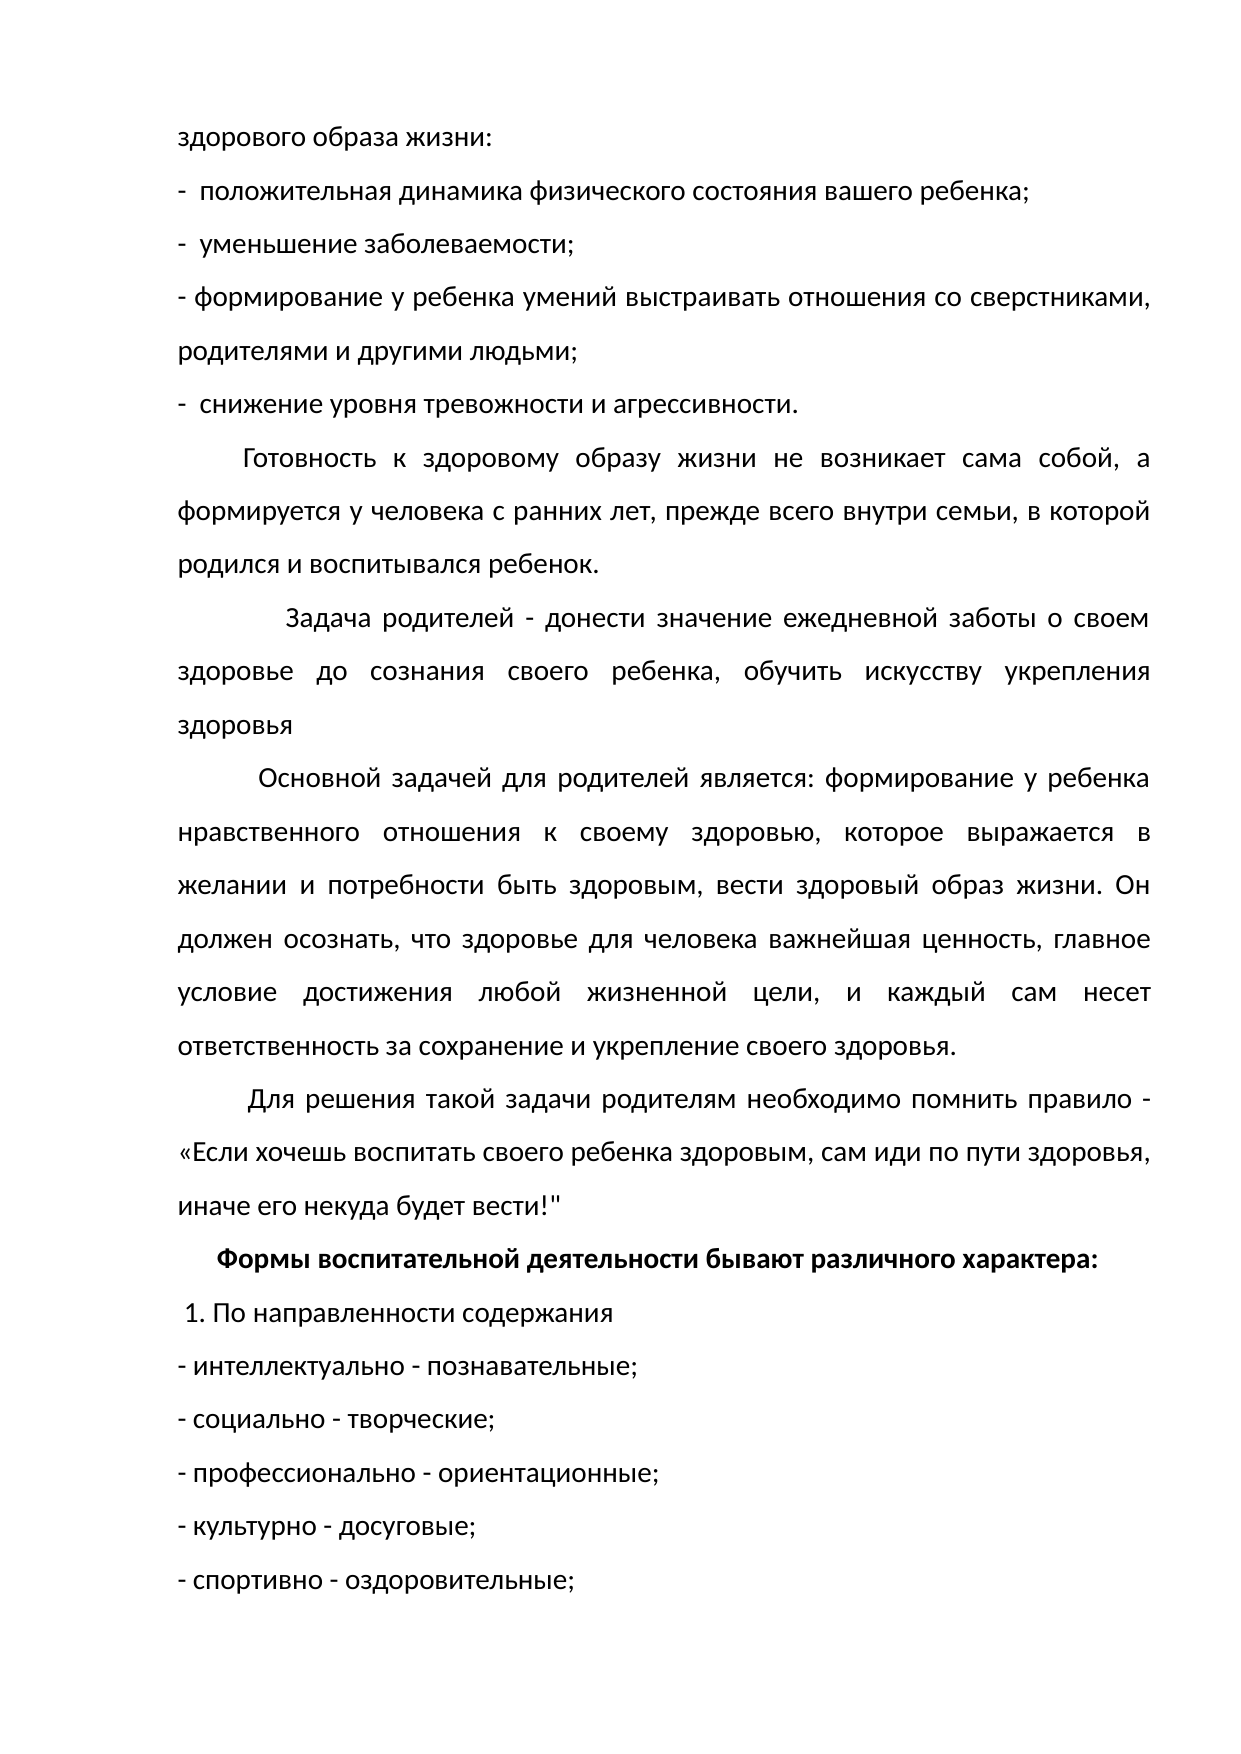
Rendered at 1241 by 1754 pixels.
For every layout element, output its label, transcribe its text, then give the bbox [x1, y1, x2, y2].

text - культурно - досуговые; [177, 1507, 1152, 1543]
text Задача родителей - донести значение ежедневной заботы о своем здоровье до сознания своего ребенка, обучить искусству укрепления здоровья [177, 599, 1152, 742]
text 1. По направленности содержания [177, 1294, 1152, 1329]
text Для решения такой задачи родителям необходимо помнить правило - «Если хочешь воспитать своего ребенка здоровым, сам иди по пути здоровья, иначе его некуда будет вести!" [177, 1080, 1152, 1222]
text Готовность к здоровому образу жизни не возникает сама собой, а формируется у человека с ранних лет, прежде всего внутри семьи, в которой родился и воспитывался ребенок. [177, 439, 1152, 581]
text - спортивно - оздоровительные; [177, 1561, 1152, 1597]
text - профессионально - ориентационные; [177, 1454, 1152, 1490]
text - уменьшение заболеваемости; [177, 225, 1152, 261]
text здорового образа жизни: [177, 118, 1152, 154]
text - социально - творческие; [177, 1401, 1152, 1436]
text Формы воспитательной деятельности бывают различного характера: [177, 1240, 1152, 1276]
text - формирование у ребенка умений выстраивать отношения со сверстниками, родителями и другими людьми; [177, 278, 1152, 367]
text - снижение уровня тревожности и агрессивности. [177, 385, 1152, 421]
text Основной задачей для родителей является: формирование у ребенка нравственного отношения к своему здоровью, которое выражается в желании и потребности быть здоровым, вести здоровый образ жизни. Он должен осознать, что здоровье для человека важнейшая ценность, главное условие достижения любой жизненной цели, и каждый сам несет ответственность за сохранение и укрепление своего здоровья. [177, 759, 1152, 1062]
text - интеллектуально - познавательные; [177, 1347, 1152, 1383]
text - положительная динамика физического состояния вашего ребенка; [177, 172, 1152, 207]
